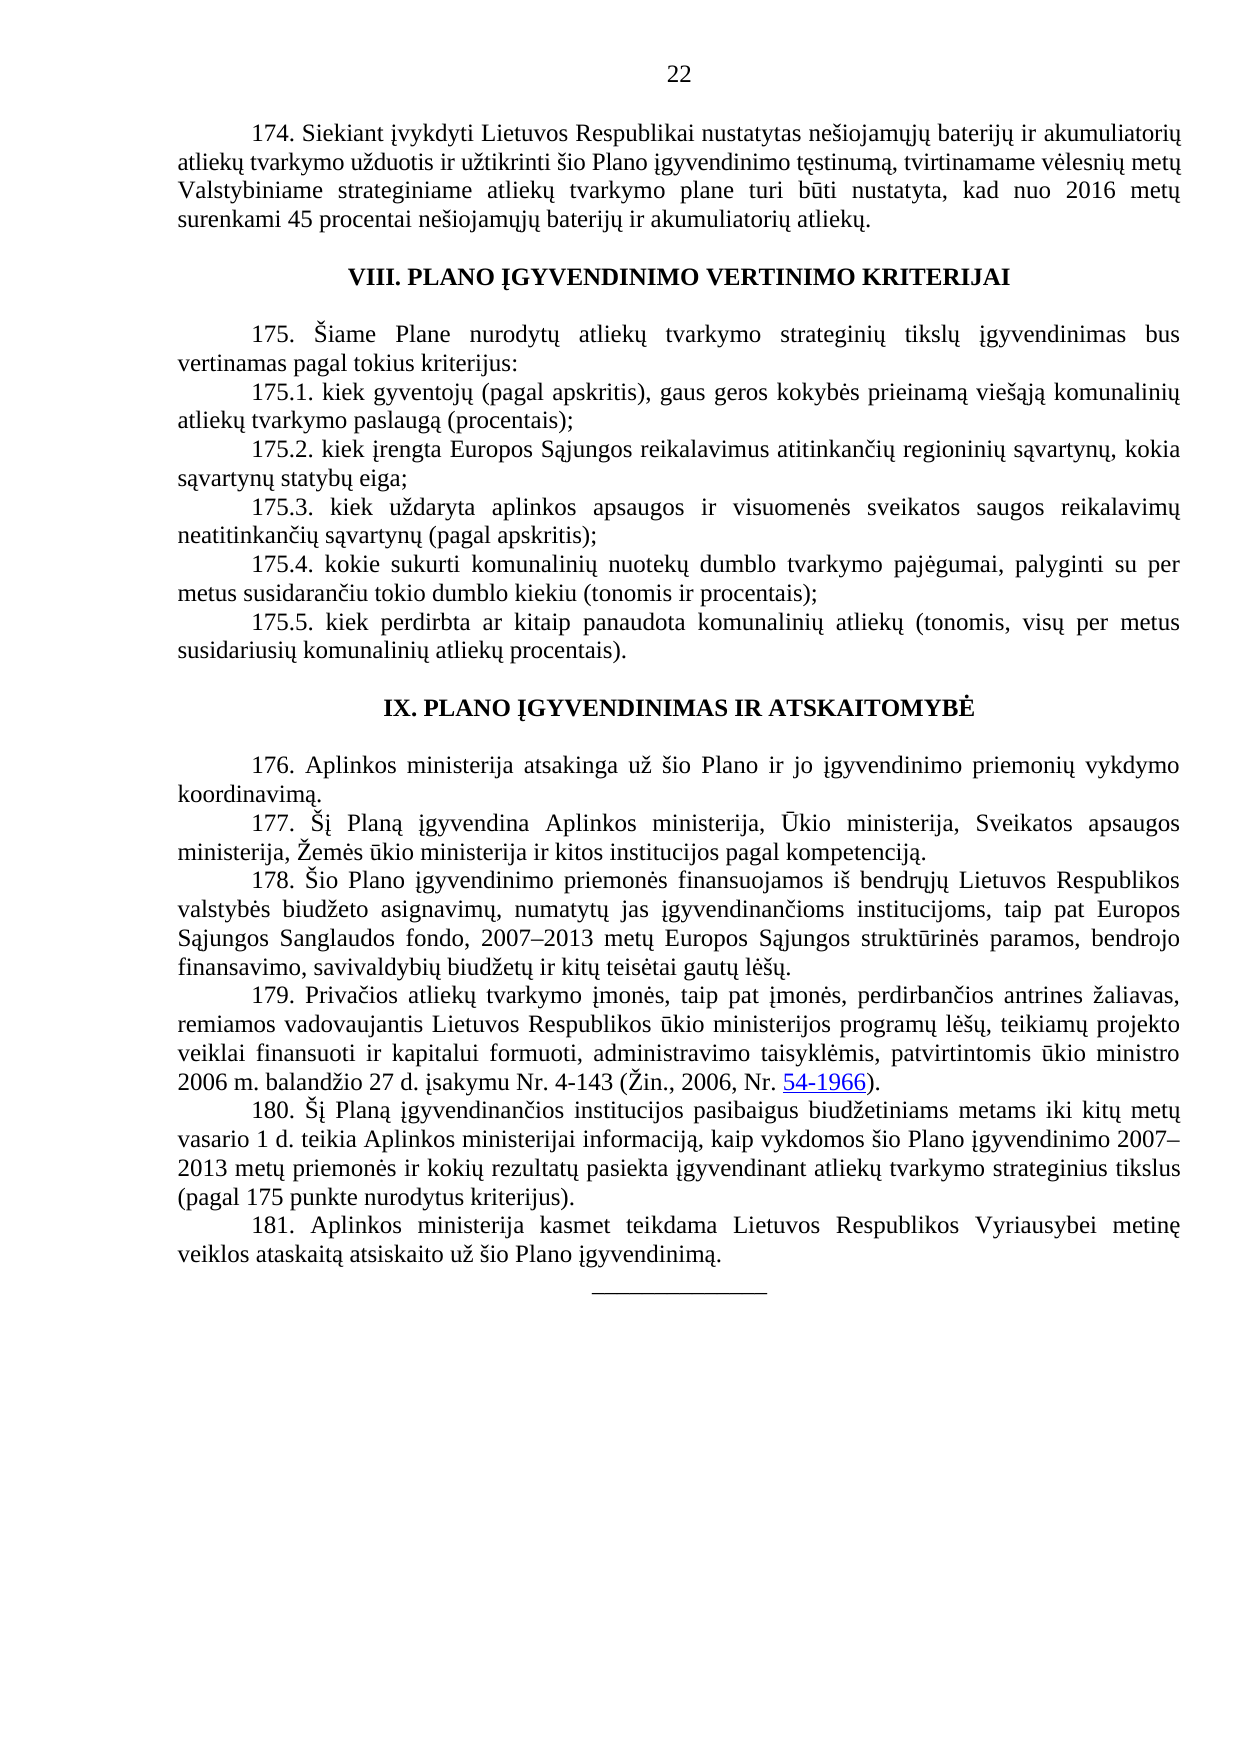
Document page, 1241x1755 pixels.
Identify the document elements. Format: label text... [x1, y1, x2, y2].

text 175.5. kiek perdirbta ar kitaip panaudota komunalinių atliekų (tonomis, visų per metus susidariusių komunalinių atliekų procentais). [177, 607, 1181, 664]
text 178. Šio Plano įgyvendinimo priemonės finansuojamos iš bendrųjų Lietuvos Respublikos valstybės biudžeto asignavimų, numatytų jas įgyvendinančioms institucijoms, taip pat Europos Sąjungos Sanglaudos fondo, 2007–2013 metų Europos Sąjungos struktūrinės paramos, bendrojo finansavimo, savivaldybių biudžetų ir kitų teisėtai gautų lėšų. [177, 866, 1181, 981]
text 177. Šį Planą įgyvendina Aplinkos ministerija, Ūkio ministerija, Sveikatos apsaugos ministerija, Žemės ūkio ministerija ir kitos institucijos pagal kompetenciją. [177, 808, 1181, 866]
text 174. Siekiant įvykdyti Lietuvos Respublikai nustatytas nešiojamųjų baterijų ir akumuliatorių atliekų tvarkymo užduotis ir užtikrinti šio Plano įgyvendinimo tęstinumą, tvirtinamame vėlesnių metų Valstybiniame strateginiame atliekų tvarkymo plane turi būti nustatyta, kad nuo 2016 metų surenkami 45 procentai nešiojamųjų baterijų ir akumuliatorių atliekų. [177, 118, 1181, 233]
text 175.3. kiek uždaryta aplinkos apsaugos ir visuomenės sveikatos saugos reikalavimų neatitinkančių sąvartynų (pagal apskritis); [177, 492, 1181, 549]
text 180. Šį Planą įgyvendinančios institucijos pasibaigus biudžetiniams metams iki kitų metų vasario 1 d. teikia Aplinkos ministerijai informaciją, kaip vykdomos šio Plano įgyvendinimo 2007–2013 metų priemonės ir kokių rezultatų pasiekta įgyvendinant atliekų tvarkymo strateginius tikslus (pagal 175 punkte nurodytus kriterijus). [177, 1096, 1181, 1211]
text 175. Šiame Plane nurodytų atliekų tvarkymo strateginių tikslų įgyvendinimas bus vertinamas pagal tokius kriterijus: [177, 319, 1181, 377]
text 175.2. kiek įrengta Europos Sąjungos reikalavimus atitinkančių regioninių sąvartynų, kokia sąvartynų statybų eiga; [177, 434, 1181, 492]
text VIII. PLANO ĮGYVENDINIMO VERTINIMO KRITERIJAI [177, 262, 1181, 291]
text IX. PLANO ĮGYVENDINIMAS IR ATSKAITOMYBĖ [177, 693, 1181, 722]
text ______________ [177, 1268, 1181, 1297]
text 176. Aplinkos ministerija atsakinga už šio Plano ir jo įgyvendinimo priemonių vykdymo koordinavimą. [177, 751, 1181, 808]
text 181. Aplinkos ministerija kasmet teikdama Lietuvos Respublikos Vyriausybei metinę veiklos ataskaitą atsiskaito už šio Plano įgyvendinimą. [177, 1211, 1181, 1268]
text 179. Privačios atliekų tvarkymo įmonės, taip pat įmonės, perdirbančios antrines žaliavas, remiamos vadovaujantis Lietuvos Respublikos ūkio ministerijos programų lėšų, teikiamų projekto veiklai finansuoti ir kapitalui formuoti, administravimo taisyklėmis, patvirtintomis ūkio ministro 2006 m. balandžio 27 d. įsakymu Nr. 4-143 (Žin., 2006, Nr. 54-1966). [177, 981, 1181, 1096]
text 175.4. kokie sukurti komunalinių nuotekų dumblo tvarkymo pajėgumai, palyginti su per metus susidarančiu tokio dumblo kiekiu (tonomis ir procentais); [177, 549, 1181, 607]
text 175.1. kiek gyventojų (pagal apskritis), gaus geros kokybės prieinamą viešąją komunalinių atliekų tvarkymo paslaugą (procentais); [177, 377, 1181, 434]
